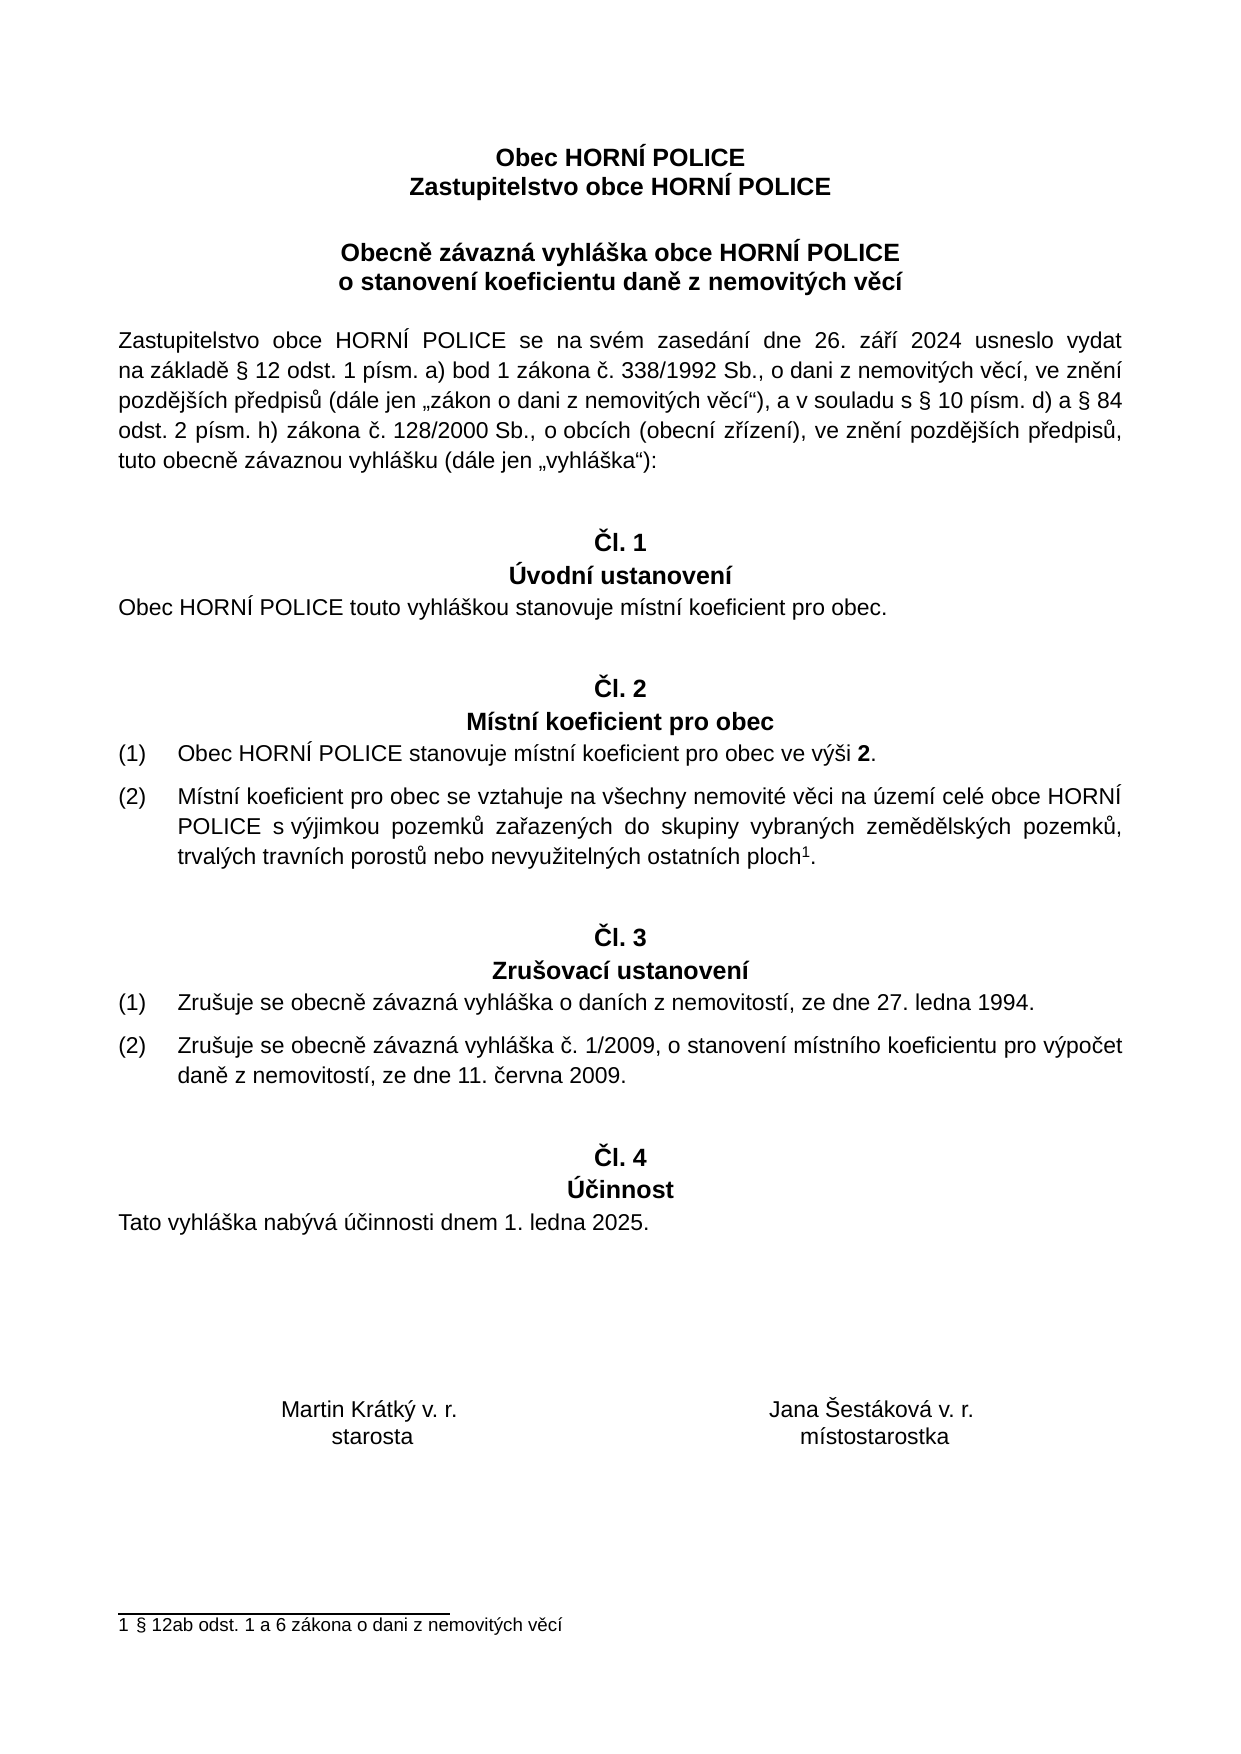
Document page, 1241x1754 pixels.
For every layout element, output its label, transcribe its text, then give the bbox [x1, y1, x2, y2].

list Obec HORNÍ POLICE stanovuje místní koeficient pro obec ve výši 2. [118, 740, 1122, 766]
subtitle Čl. 1 Úvodní ustanovení [118, 528, 1122, 589]
text Zastupitelstvo obce HORNÍ POLICE se na svém zasedání dne 26. září 2024 usneslo vydat na základě § 12 odst. 1 písm. a) bod 1 zákona č. 338/1992 Sb., o dani z nemovitých věcí, ve znění pozdějších předpisů (dále jen „zákon o dani z nemovitých věcí“), a v souladu s § 10 písm. d) a § 84 odst. 2 písm. h) zákona č. 128/2000 Sb., o obcích (obecní zřízení), ve znění pozdějších předpisů, tuto obecně závaznou vyhlášku (dále jen „vyhláška“): [118, 327, 1122, 474]
table_header Jana Šestáková v. r. místostarostka [620, 1337, 1122, 1455]
subtitle Obecně závazná vyhláška obce HORNÍ POLICE o stanovení koeficientu daně z nemovitých věcí [118, 238, 1122, 295]
subtitle Čl. 4 Účinnost [118, 1142, 1122, 1204]
subtitle Čl. 2 Místní koeficient pro obec [118, 674, 1122, 736]
list § 12ab odst. 1 a 6 zákona o dani z nemovitých věcí [118, 1614, 1122, 1635]
table_header Martin Krátký v. r. starosta [118, 1337, 620, 1455]
list Místní koeficient pro obec se vztahuje na všechny nemovité věci na území celé obce HORNÍ POLICE s výjimkou pozemků zařazených do skupiny vybraných zemědělských pozemků, trvalých travních porostů nebo nevyužitelných ostatních ploch. [118, 783, 1122, 869]
list Zrušuje se obecně závazná vyhláška o daních z nemovitostí, ze dne 27. ledna 1994. [118, 989, 1122, 1016]
list Zrušuje se obecně závazná vyhláška č. 1/2009, o stanovení místního koeficientu pro výpočet daně z nemovitostí, ze dne 11. června 2009. [118, 1032, 1122, 1089]
subtitle Čl. 3 Zrušovací ustanovení [118, 923, 1122, 985]
text Obec HORNÍ POLICE touto vyhláškou stanovuje místní koeficient pro obec. [118, 594, 1122, 620]
text Tato vyhláška nabývá účinnosti dnem 1. ledna 2025. [118, 1208, 1122, 1235]
text Obec HORNÍ POLICE Zastupitelstvo obce HORNÍ POLICE [118, 143, 1122, 201]
